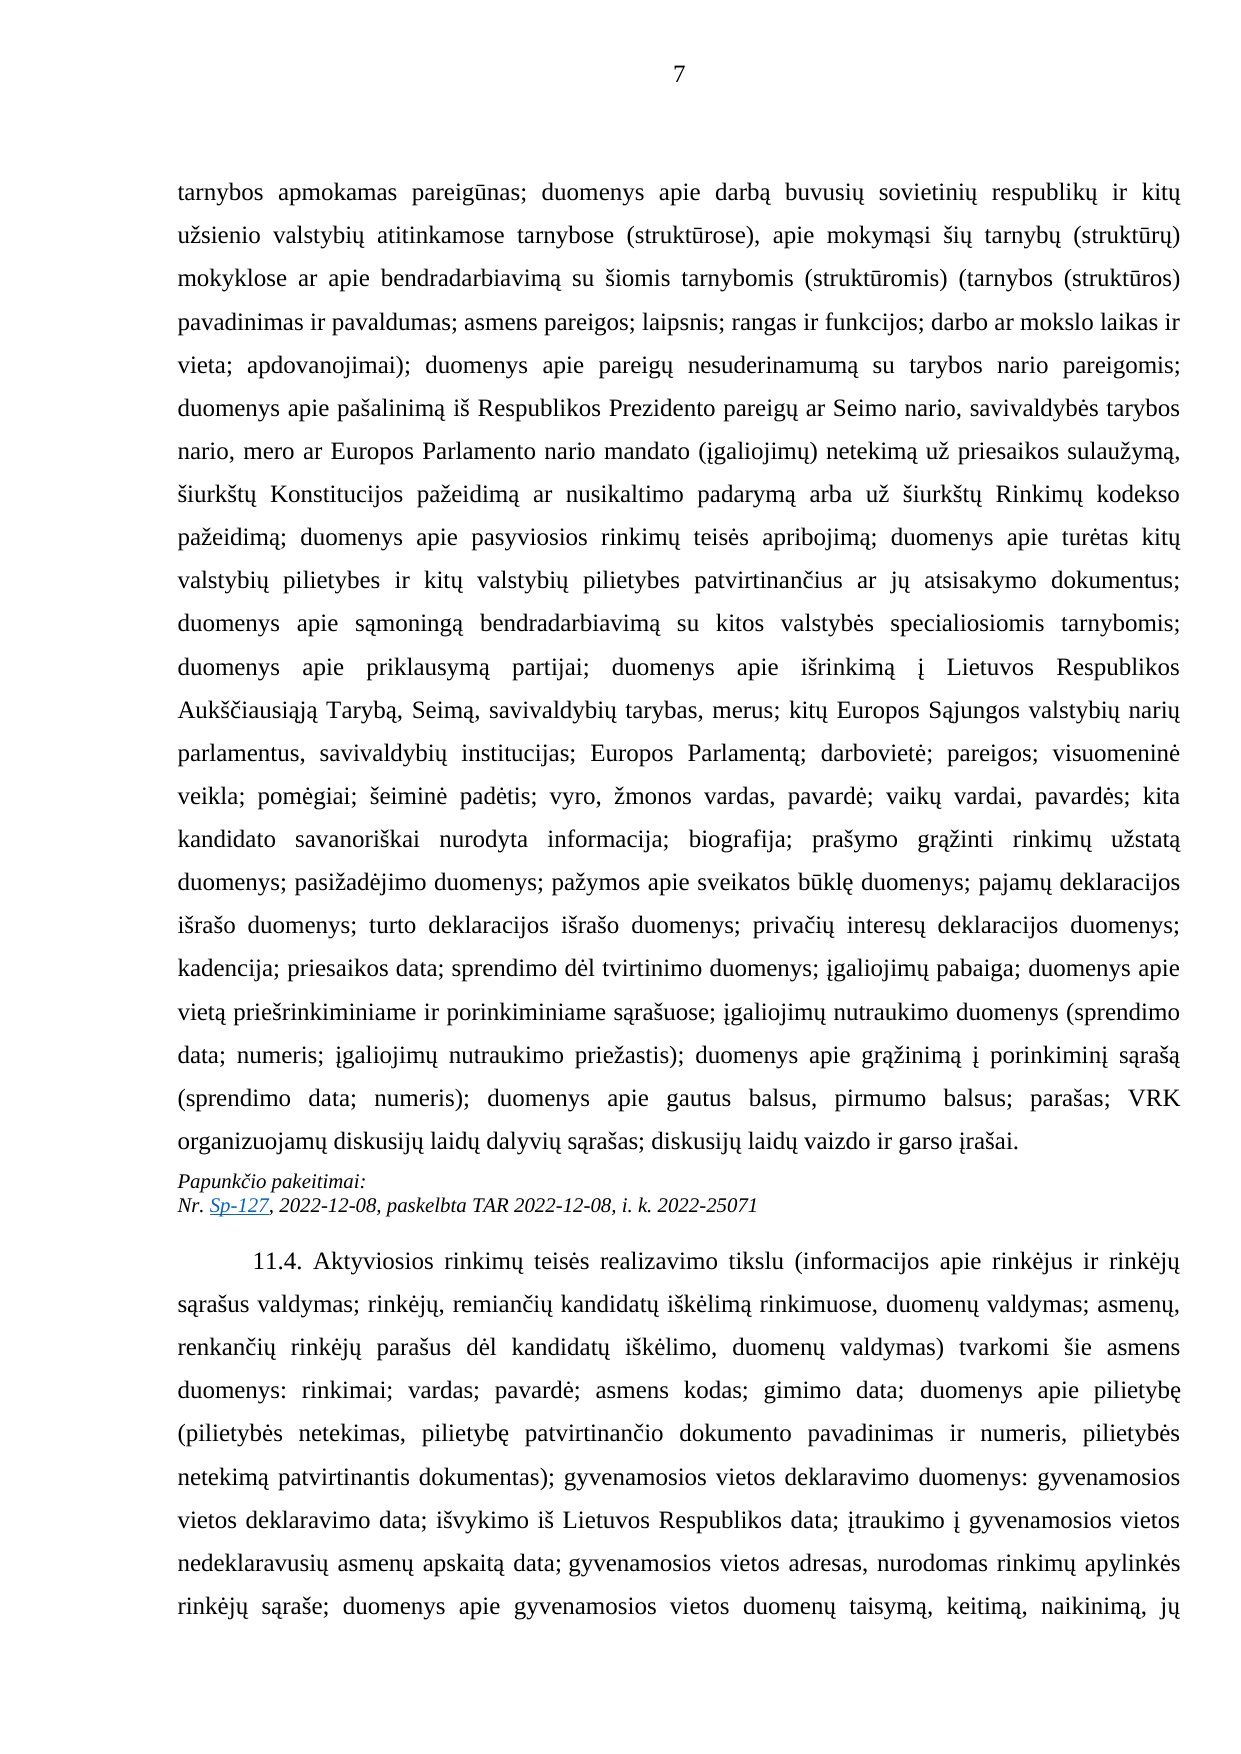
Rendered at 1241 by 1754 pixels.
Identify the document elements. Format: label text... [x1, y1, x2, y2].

text tarnybos apmokamas pareigūnas; duomenys apie darbą buvusių sovietinių respublikų ir kitų užsienio valstybių atitinkamose tarnybose (struktūrose), apie mokymąsi šių tarnybų (struktūrų) mokyklose ar apie bendradarbiavimą su šiomis tarnybomis (struktūromis) (tarnybos (struktūros) pavadinimas ir pavaldumas; asmens pareigos; laipsnis; rangas ir funkcijos; darbo ar mokslo laikas ir vieta; apdovanojimai); duomenys apie pareigų nesuderinamumą su tarybos nario pareigomis; duomenys apie pašalinimą iš Respublikos Prezidento pareigų ar Seimo nario, savivaldybės tarybos nario, mero ar Europos Parlamento nario mandato (įgaliojimų) netekimą už priesaikos sulaužymą, šiurkštų Konstitucijos pažeidimą ar nusikaltimo padarymą arba už šiurkštų Rinkimų kodekso pažeidimą; duomenys apie pasyviosios rinkimų teisės apribojimą; duomenys apie turėtas kitų valstybių pilietybes ir kitų valstybių pilietybes patvirtinančius ar jų atsisakymo dokumentus; duomenys apie sąmoningą bendradarbiavimą su kitos valstybės specialiosiomis tarnybomis; duomenys apie priklausymą partijai; duomenys apie išrinkimą į Lietuvos Respublikos Aukščiausiąją Tarybą, Seimą, savivaldybių tarybas, merus; kitų Europos Sąjungos valstybių narių parlamentus, savivaldybių institucijas; Europos Parlamentą; darbovietė; pareigos; visuomeninė veikla; pomėgiai; šeiminė padėtis; vyro, žmonos vardas, pavardė; vaikų vardai, pavardės; kita kandidato savanoriškai nurodyta informacija; biografija; prašymo grąžinti rinkimų užstatą duomenys; pasižadėjimo duomenys; pažymos apie sveikatos būklę duomenys; pajamų deklaracijos išrašo duomenys; turto deklaracijos išrašo duomenys; privačių interesų deklaracijos duomenys; kadencija; priesaikos data; sprendimo dėl tvirtinimo duomenys; įgaliojimų pabaiga; duomenys apie vietą priešrinkiminiame ir porinkiminiame sąrašuose; įgaliojimų nutraukimo duomenys (sprendimo data; numeris; įgaliojimų nutraukimo priežastis); duomenys apie grąžinimą į porinkiminį sąrašą (sprendimo data; numeris); duomenys apie gautus balsus, pirmumo balsus; parašas; VRK organizuojamų diskusijų laidų dalyvių sąrašas; diskusijų laidų vaizdo ir garso įrašai. [177, 177, 1181, 1155]
text 11.4. Aktyviosios rinkimų teisės realizavimo tikslu (informacijos apie rinkėjus ir rinkėjų sąrašus valdymas; rinkėjų, remiančių kandidatų iškėlimą rinkimuose, duomenų valdymas; asmenų, renkančių rinkėjų parašus dėl kandidatų iškėlimo, duomenų valdymas) tvarkomi šie asmens duomenys: rinkimai; vardas; pavardė; asmens kodas; gimimo data; duomenys apie pilietybę (pilietybės netekimas, pilietybę patvirtinančio dokumento pavadinimas ir numeris, pilietybės netekimą patvirtinantis dokumentas); gyvenamosios vietos deklaravimo duomenys: gyvenamosios vietos deklaravimo data; išvykimo iš Lietuvos Respublikos data; įtraukimo į gyvenamosios vietos nedeklaravusių asmenų apskaitą data; gyvenamosios vietos adresas, nurodomas rinkimų apylinkės rinkėjų sąraše; duomenys apie gyvenamosios vietos duomenų taisymą, keitimą, naikinimą, jų [177, 1246, 1181, 1620]
text Papunkčio pakeitimai: [177, 1169, 1181, 1193]
text Nr. Sp-127, 2022-12-08, paskelbta TAR 2022-12-08, i. k. 2022-25071 [177, 1193, 1181, 1217]
